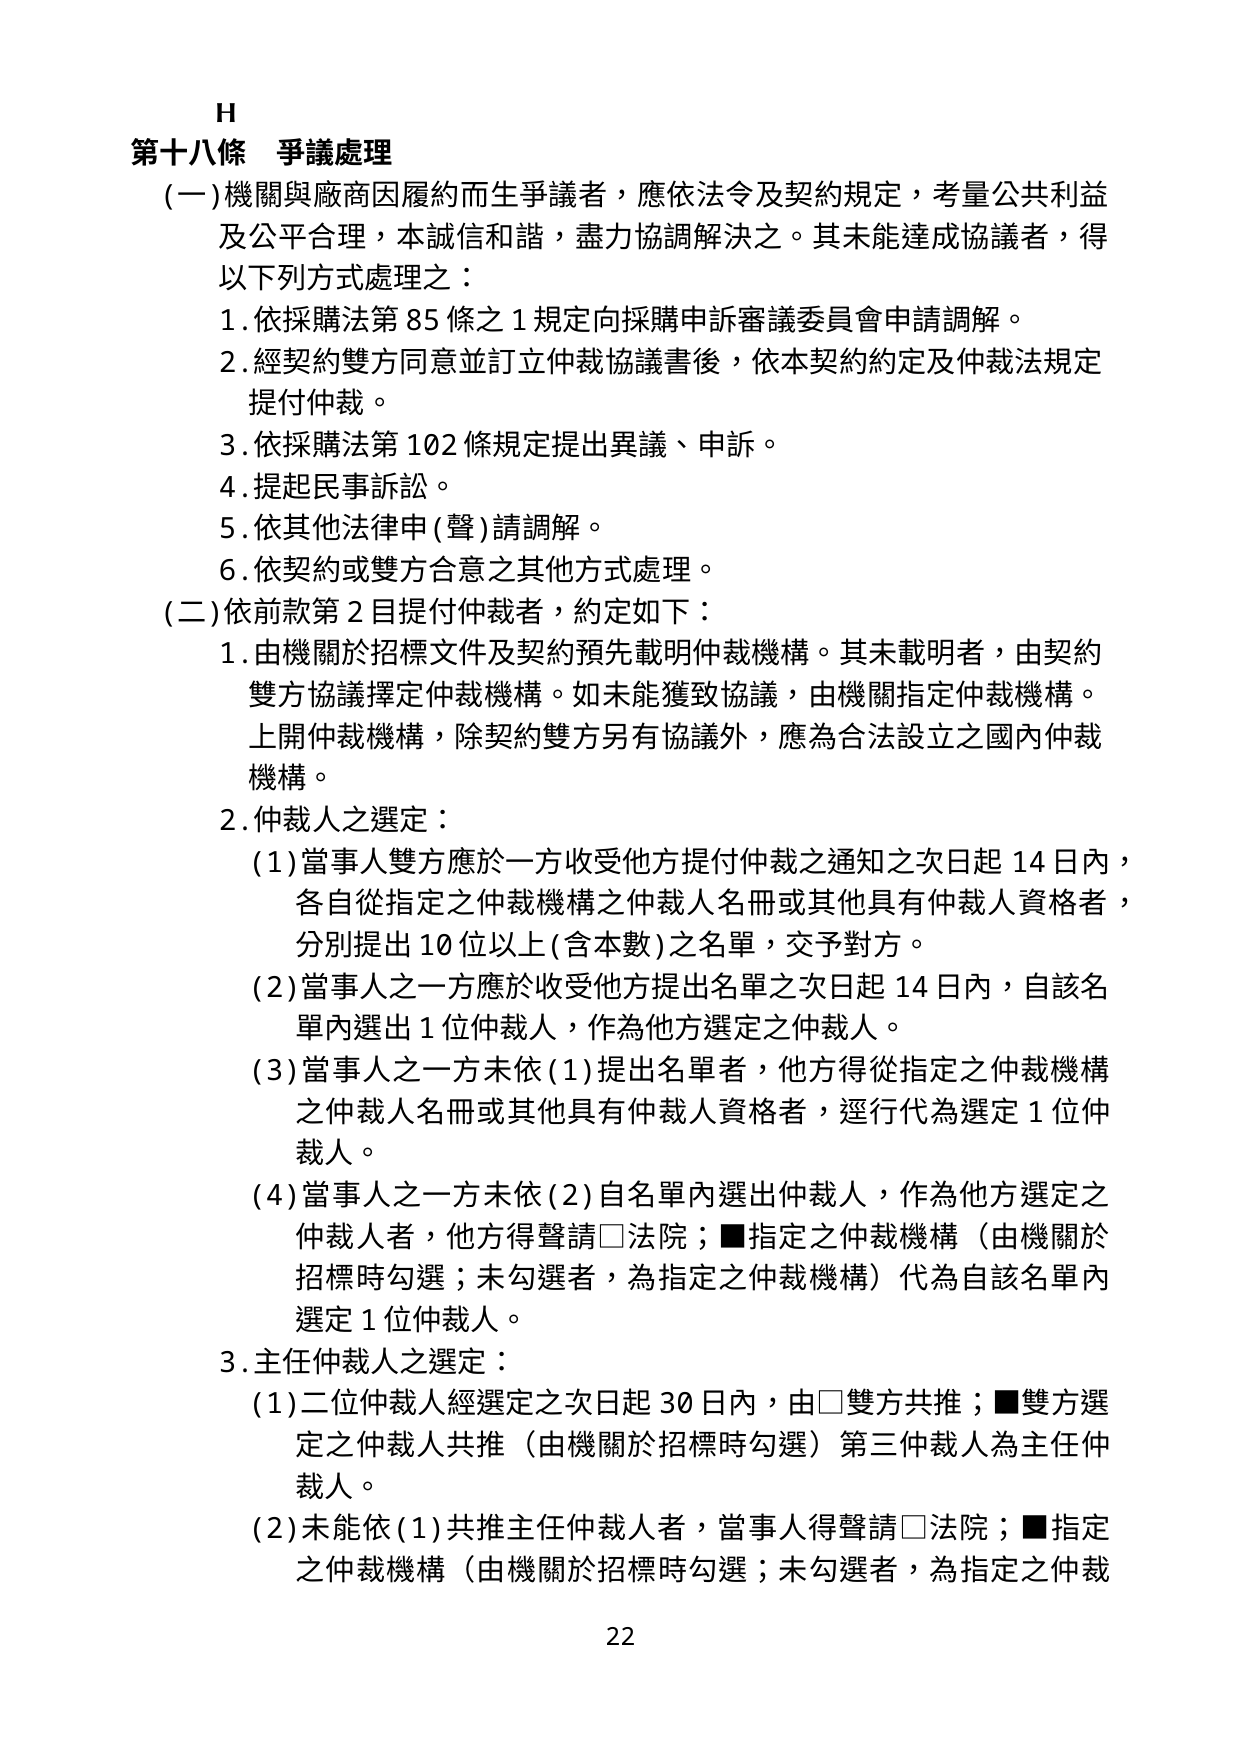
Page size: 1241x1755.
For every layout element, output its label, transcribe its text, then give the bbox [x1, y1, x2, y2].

text (4)當事人之一方未依(2)自名單內選出仲裁人，作為他方選定之仲裁人者，他方得聲請□法院；■指定之仲裁機構（由機關於招標時勾選；未勾選者，為指定之仲裁機構）代為自該名單內選定1位仲裁人。 [248, 1172, 1110, 1339]
text 1.依採購法第85條之1規定向採購申訴審議委員會申請調解。 [218, 297, 1104, 339]
text 2.經契約雙方同意並訂立仲裁協議書後，依本契約約定及仲裁法規定提付仲裁。 [218, 339, 1104, 422]
text  [159, 89, 1110, 130]
text 1.由機關於招標文件及契約預先載明仲裁機構。其未載明者，由契約雙方協議擇定仲裁機構。如未能獲致協議，由機關指定仲裁機構。上開仲裁機構，除契約雙方另有協議外，應為合法設立之國內仲裁機構。 [218, 630, 1104, 797]
text (1)當事人雙方應於一方收受他方提付仲裁之通知之次日起14日內，各自從指定之仲裁機構之仲裁人名冊或其他具有仲裁人資格者，分別提出10位以上(含本數)之名單，交予對方。 [248, 839, 1110, 964]
text (2)當事人之一方應於收受他方提出名單之次日起14日內，自該名單內選出1位仲裁人，作為他方選定之仲裁人。 [248, 964, 1110, 1047]
text 第十八條 爭議處理 [130, 130, 1110, 172]
text (一)機關與廠商因履約而生爭議者，應依法令及契約規定，考量公共利益及公平合理，本誠信和諧，盡力協調解決之。其未能達成協議者，得以下列方式處理之： [159, 172, 1110, 297]
text 4.提起民事訴訟。 [218, 464, 1104, 505]
text (3)當事人之一方未依(1)提出名單者，他方得從指定之仲裁機構之仲裁人名冊或其他具有仲裁人資格者，逕行代為選定1位仲裁人。 [248, 1047, 1110, 1172]
text 2.仲裁人之選定： [218, 797, 1104, 839]
text (2)未能依(1)共推主任仲裁人者，當事人得聲請□法院；■指定之仲裁機構（由機關於招標時勾選；未勾選者，為指定之仲裁 [248, 1505, 1110, 1589]
text 3.依採購法第102條規定提出異議、申訴。 [218, 422, 1104, 464]
text (1)二位仲裁人經選定之次日起30日內，由□雙方共推；■雙方選定之仲裁人共推（由機關於招標時勾選）第三仲裁人為主任仲裁人。 [248, 1380, 1110, 1505]
text 6.依契約或雙方合意之其他方式處理。 [218, 547, 1104, 589]
text 5.依其他法律申(聲)請調解。 [218, 505, 1104, 547]
text (二)依前款第2目提付仲裁者，約定如下： [159, 589, 1110, 630]
text 3.主任仲裁人之選定： [218, 1339, 1104, 1380]
